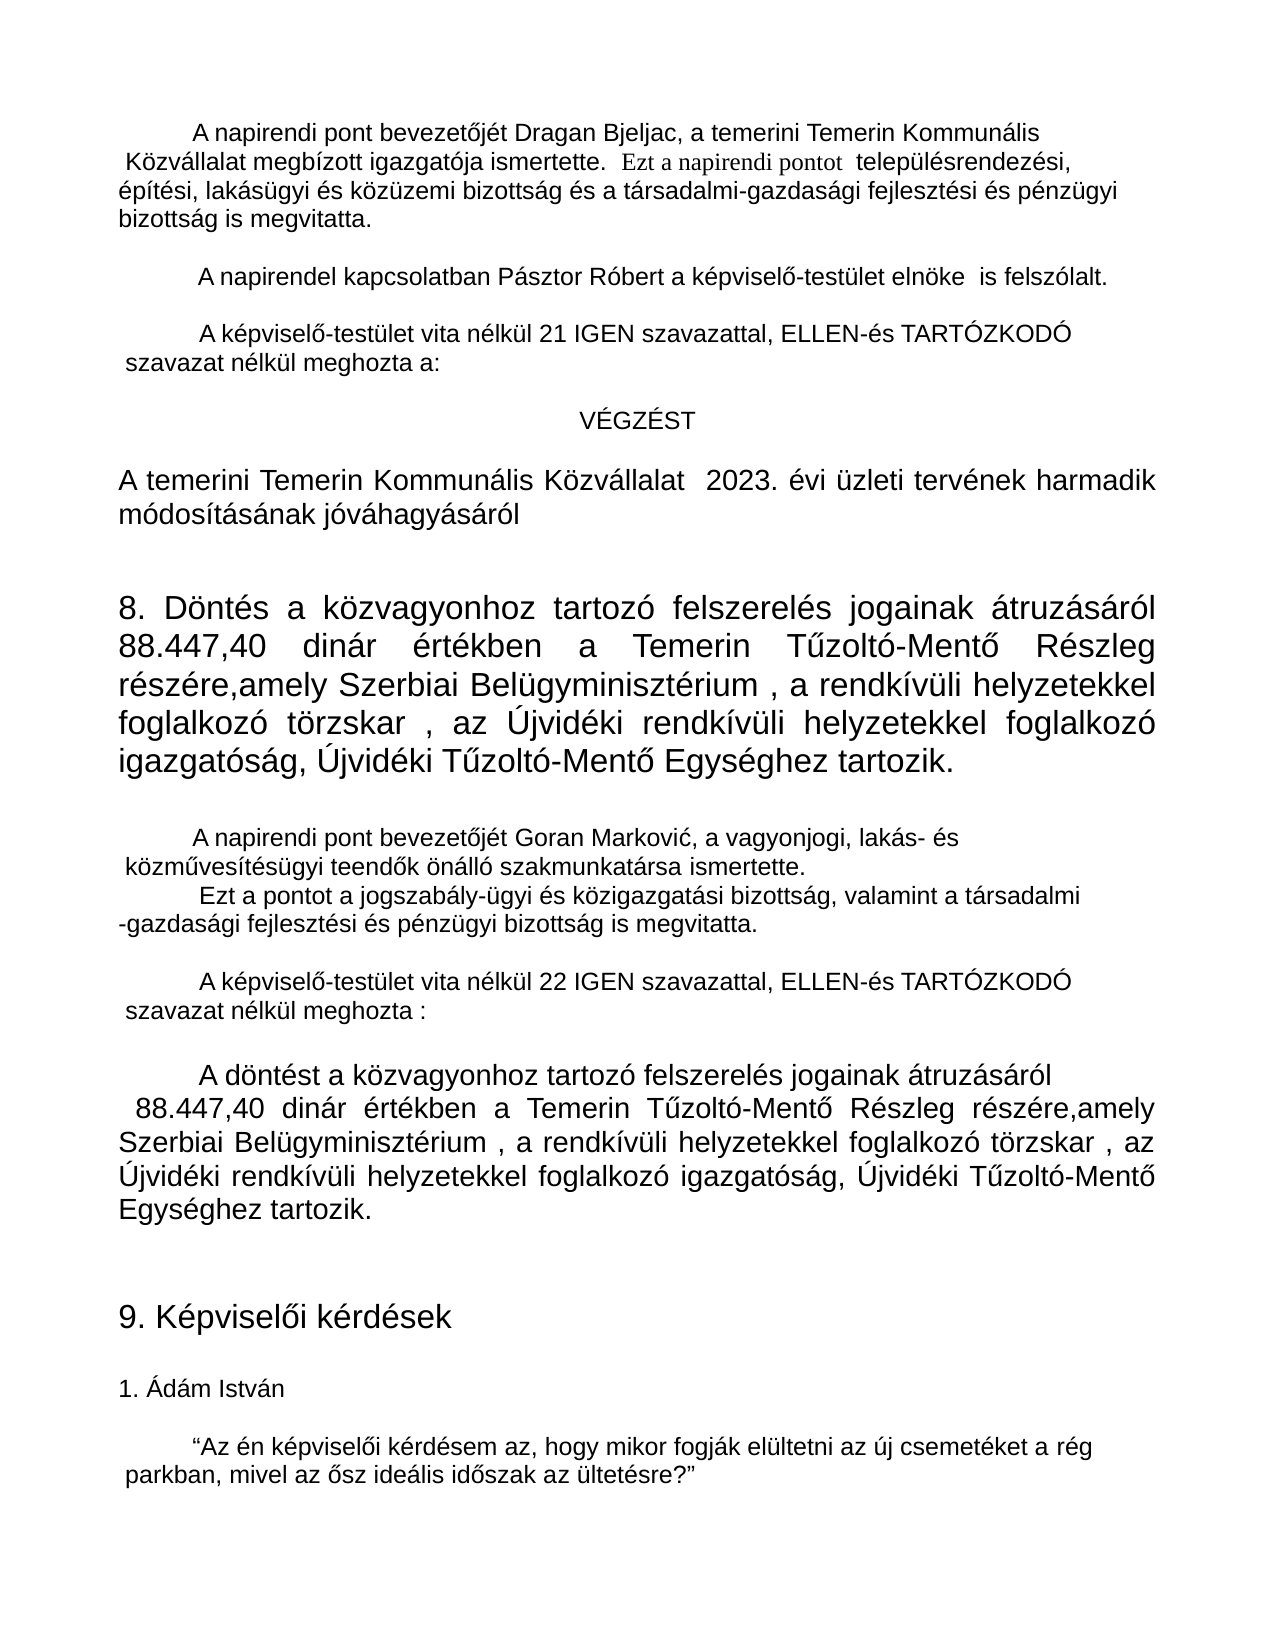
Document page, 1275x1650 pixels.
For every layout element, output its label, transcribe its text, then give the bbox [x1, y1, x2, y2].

text 8. Döntés a közvagyonhoz tartozó felszerelés jogainak átruzásáról 88.447,40 dinár értékben a Temerin Tűzoltó-Mentő Részleg részére,amely Szerbiai Belügyminisztérium , a rendkívüli helyzetekkel foglalkozó törzskar , az Újvidéki rendkívüli helyzetekkel foglalkozó igazgatóság, Újvidéki Tűzoltó-Mentő Egységhez tartozik. [118, 588, 1157, 780]
text A napirendi pont bevezetőjét Goran Marković, a vagyonjogi, lakás- és [192, 823, 1157, 852]
text Közvállalat megbízott igazgatója ismertette. Ezt a napirendi pontot településrendezési, építési, lakásügyi és közüzemi bizottság és a társadalmi-gazdasági fejlesztési és pénzügyi bizottság is megvitatta. [118, 147, 1157, 233]
list -gazdasági fejlesztési és pénzügyi bizottság is megvitatta. [118, 909, 1157, 938]
text szavazat nélkül meghozta : [118, 996, 1157, 1024]
text A napirendi pont bevezetőjét Dragan Bjeljac, a temerini Temerin Kommunális [192, 118, 1157, 147]
text 9. Képviselői kérdések [118, 1297, 1157, 1336]
text “Az én képviselői kérdésem az, hogy mikor fogják elültetni az új csemetéket a rég [192, 1432, 1157, 1461]
text 1. Ádám István [118, 1374, 1157, 1403]
text A napirendel kapcsolatban Pásztor Róbert a képviselő-testület elnöke is felszólalt. [192, 262, 1157, 291]
text A képviselő-testület vita nélkül 22 IGEN szavazattal, ELLEN-és TARTÓZKODÓ [192, 967, 1157, 996]
text A képviselő-testület vita nélkül 21 IGEN szavazattal, ELLEN-és TARTÓZKODÓ [192, 319, 1157, 348]
text VÉGZÉST [118, 406, 1157, 434]
text közművesítésügyi teendők önálló szakmunkatársa ismertette. [118, 852, 1157, 881]
text szavazat nélkül meghozta a: [118, 348, 1157, 377]
text A döntést a közvagyonhoz tartozó felszerelés jogainak átruzásáról [192, 1058, 1157, 1091]
text A temerini Temerin Kommunális Közvállalat 2023. évi üzleti tervének harmadik módosításának jóváhagyásáról [118, 463, 1157, 530]
text parkban, mivel az ősz ideális időszak az ültetésre?” [118, 1461, 1157, 1489]
text 88.447,40 dinár értékben a Temerin Tűzoltó-Mentő Részleg részére,amely Szerbiai Belügyminisztérium , a rendkívüli helyzetekkel foglalkozó törzskar , az Újvidéki rendkívüli helyzetekkel foglalkozó igazgatóság, Újvidéki Tűzoltó-Mentő Egységhez tartozik. [118, 1091, 1157, 1226]
text Ezt a pontot a jogszabály-ügyi és közigazgatási bizottság, valamint a társadalmi [192, 881, 1157, 909]
